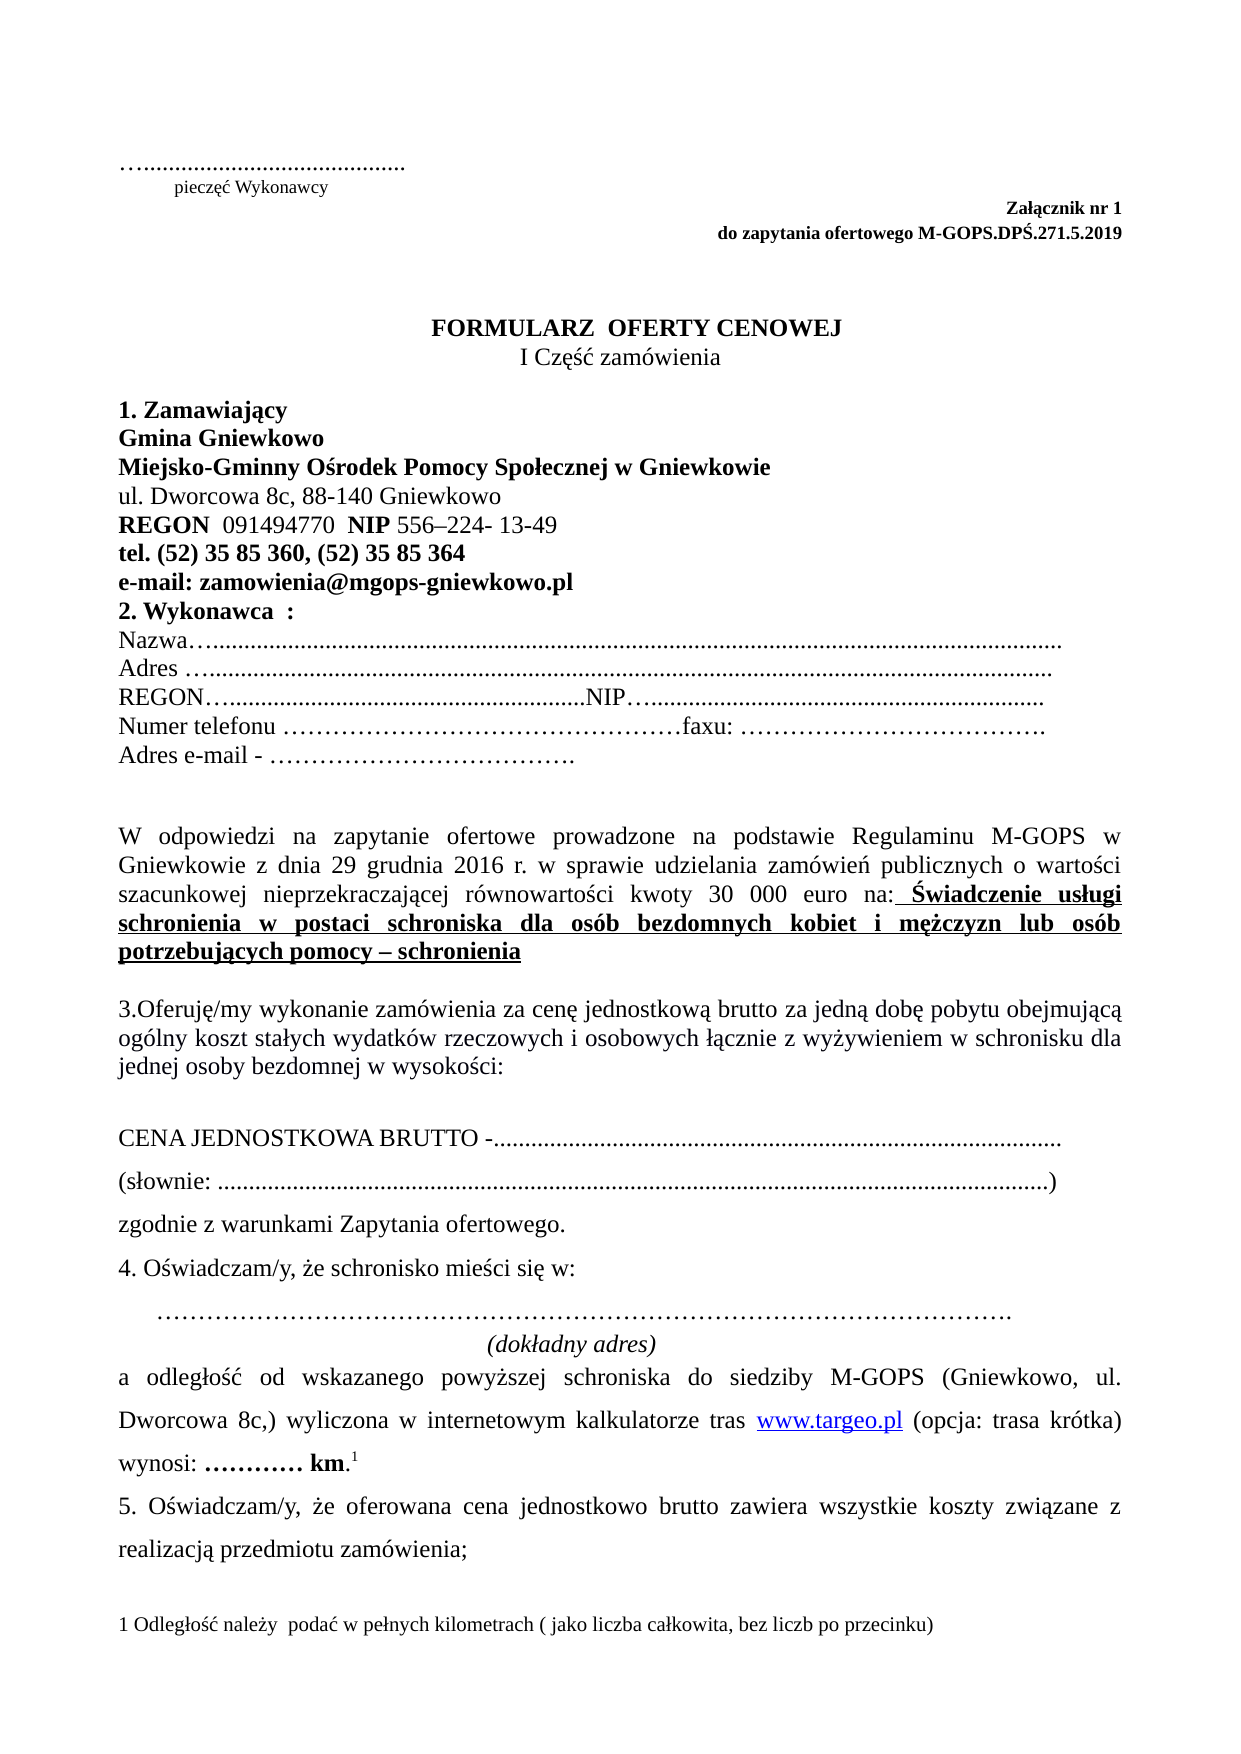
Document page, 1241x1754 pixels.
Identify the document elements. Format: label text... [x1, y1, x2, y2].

text …………………………………………………………………………………………. [156, 1296, 1122, 1324]
text (dokładny adres) [413, 1329, 1122, 1357]
text Załącznik nr 1 do zapytania ofertowego M-GOPS.DPŚ.271.5.2019 [413, 197, 1122, 243]
text W odpowiedzi na zapytanie ofertowe prowadzone na podstawie Regulaminu M-GOPS w Gniewkowie z dnia 29 grudnia 2016 r. w sprawie udzielania zamówień publicznych o wartości szacunkowej nieprzekraczającej równowartości kwoty 30 000 euro na: Świadczenie usługi schronienia w postaci schroniska dla osób bezdomnych kobiet i mężczyzn lub osób [118, 821, 1122, 933]
text a odległość od wskazanego powyższej schroniska do siedziby M-GOPS (Gniewkowo, ul. Dworcowa 8c,) wyliczona w internetowym kalkulatorze tras www.targeo.pl (opcja: trasa krótka) wynosi: ………… km. [118, 1362, 1122, 1477]
text REGON 091494770 NIP 556–224- 13-49 [118, 510, 1122, 538]
text Gmina Gniewkowo [118, 423, 1122, 452]
text 4. Oświadczam/y, że schronisko mieści się w: [118, 1253, 1122, 1281]
text 3.Oferuję/my wykonanie zamówienia za cenę jednostkową brutto za jedną dobę pobytu obejmującą ogólny koszt stałych wydatków rzeczowych i osobowych łącznie z wyżywieniem w schronisku dla jednej osoby bezdomnej w wysokości: [118, 994, 1122, 1080]
text Odległość należy podać w pełnych kilometrach ( jako liczba całkowita, bez liczb po przecinku) [118, 1612, 1122, 1636]
text Nazwa…........................................................................................................................................ [118, 625, 1122, 653]
text Miejsko-Gminny Ośrodek Pomocy Społecznej w Gniewkowie [118, 452, 1122, 481]
text CENA JEDNOSTKOWA BRUTTO -........................................................................................... [118, 1123, 1122, 1152]
text tel. (52) 35 85 360, (52) 35 85 364 [118, 538, 1122, 567]
text ul. Dworcowa 8c, 88-140 Gniewkowo [118, 481, 1122, 510]
text e-mail: zamowienia@mgops-gniewkowo.pl [118, 567, 1122, 596]
text Adres e-mail - ………………………………. [118, 740, 1122, 768]
text 2. Wykonawca : [118, 596, 1122, 625]
text REGON….........................................................NIP…............................................................... [118, 682, 1122, 711]
text Adres …....................................................................................................................................... [118, 653, 1122, 682]
list 5. Oświadczam/y, że oferowana cena jednostkowo brutto zawiera wszystkie koszty związane z realizacją przedmiotu zamówienia; [118, 1491, 1122, 1563]
text pieczęć Wykonawcy [118, 176, 1122, 197]
text FORMULARZ OFERTY CENOWEJ [118, 313, 1122, 342]
text I Część zamówienia [118, 342, 1122, 371]
text Numer telefonu …………………………………………faxu: ………………………………. [118, 711, 1122, 740]
text potrzebujących pomocy – schronienia [118, 934, 1122, 965]
text ….......................................... [118, 147, 1122, 176]
text (słownie: .....................................................................................................................................) [118, 1166, 1122, 1195]
text zgodnie z warunkami Zapytania ofertowego. [118, 1209, 1122, 1238]
text 1. Zamawiający [118, 395, 1122, 423]
